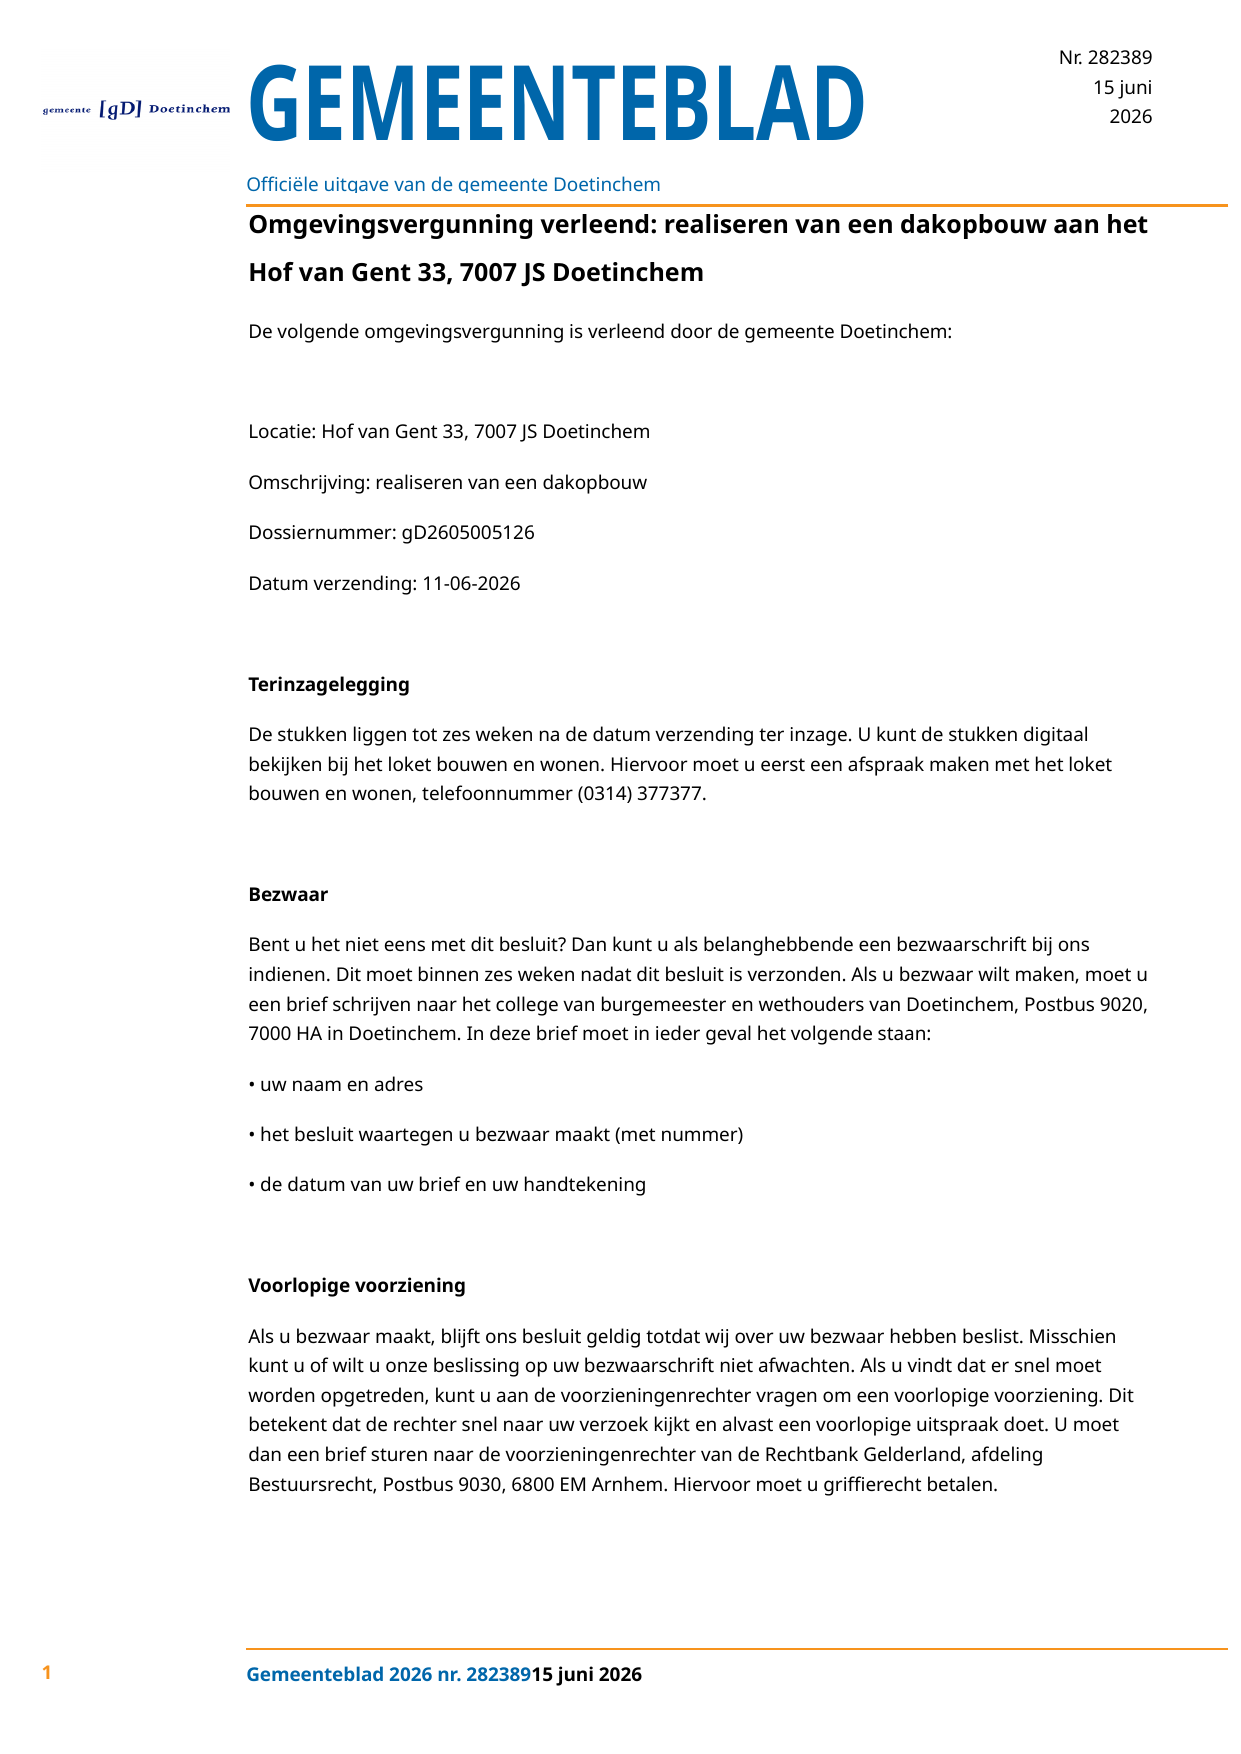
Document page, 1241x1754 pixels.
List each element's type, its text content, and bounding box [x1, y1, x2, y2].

text • het besluit waartegen u bezwaar maakt (met nummer) [248, 1121, 1152, 1147]
text • de datum van uw brief en uw handtekening [248, 1172, 1152, 1197]
text Bent u het niet eens met dit besluit? Dan kunt u als belanghebbende een bezwaarschrift bij ons indienen. Dit moet binnen zes weken nadat dit besluit is verzonden. Als u bezwaar wilt maken, moet u een brief schrijven naar het college van burgemeester en wethouders van Doetinchem, Postbus 9020, 7000 HA in Doetinchem. In deze brief moet in ieder geval het volgende staan: [248, 932, 1152, 1046]
text Omschrijving: realiseren van een dakopbouw [248, 469, 1152, 495]
text Locatie: Hof van Gent 33, 7007 JS Doetinchem [248, 419, 1152, 444]
text De stukken liggen tot zes weken na de datum verzending ter inzage. U kunt de stukken digitaal bekijken bij het loket bouwen en wonen. Hiervoor moet u eerst een afspraak maken met het loket bouwen en wonen, telefoonnummer (0314) 377377. [248, 721, 1152, 806]
text • uw naam en adres [248, 1071, 1152, 1097]
text Datum verzending: 11-06-2026 [248, 570, 1152, 596]
text Omgevingsvergunning verleend: realiseren van een dakopbouw aan het Hof van Gent 33, 7007 JS Doetinchem [248, 207, 1152, 288]
text Bezwaar [248, 881, 1152, 907]
text Dossiernummer: gD2605005126 [248, 519, 1152, 545]
text Als u bezwaar maakt, blijft ons besluit geldig totdat wij over uw bezwaar hebben beslist. Misschien kunt u of wilt u onze beslissing op uw bezwaarschrift niet afwachten. Als u vindt dat er snel moet worden opgetreden, kunt u aan de voorzieningenrechter vragen om een voorlopige voorziening. Dit betekent dat de rechter snel naar uw verzoek kijkt en alvast een voorlopige uitspraak doet. U moet dan een brief sturen naar de voorzieningenrechter van de Rechtbank Gelderland, afdeling Bestuursrecht, Postbus 9030, 6800 EM Arnhem. Hiervoor moet u griffierecht betalen. [248, 1323, 1152, 1497]
text Voorlopige voorziening [248, 1272, 1152, 1298]
picture [41, 47, 231, 172]
text De volgende omgevingsvergunning is verleend door de gemeente Doetinchem: [248, 318, 1152, 344]
text Terinzagelegging [248, 671, 1152, 697]
